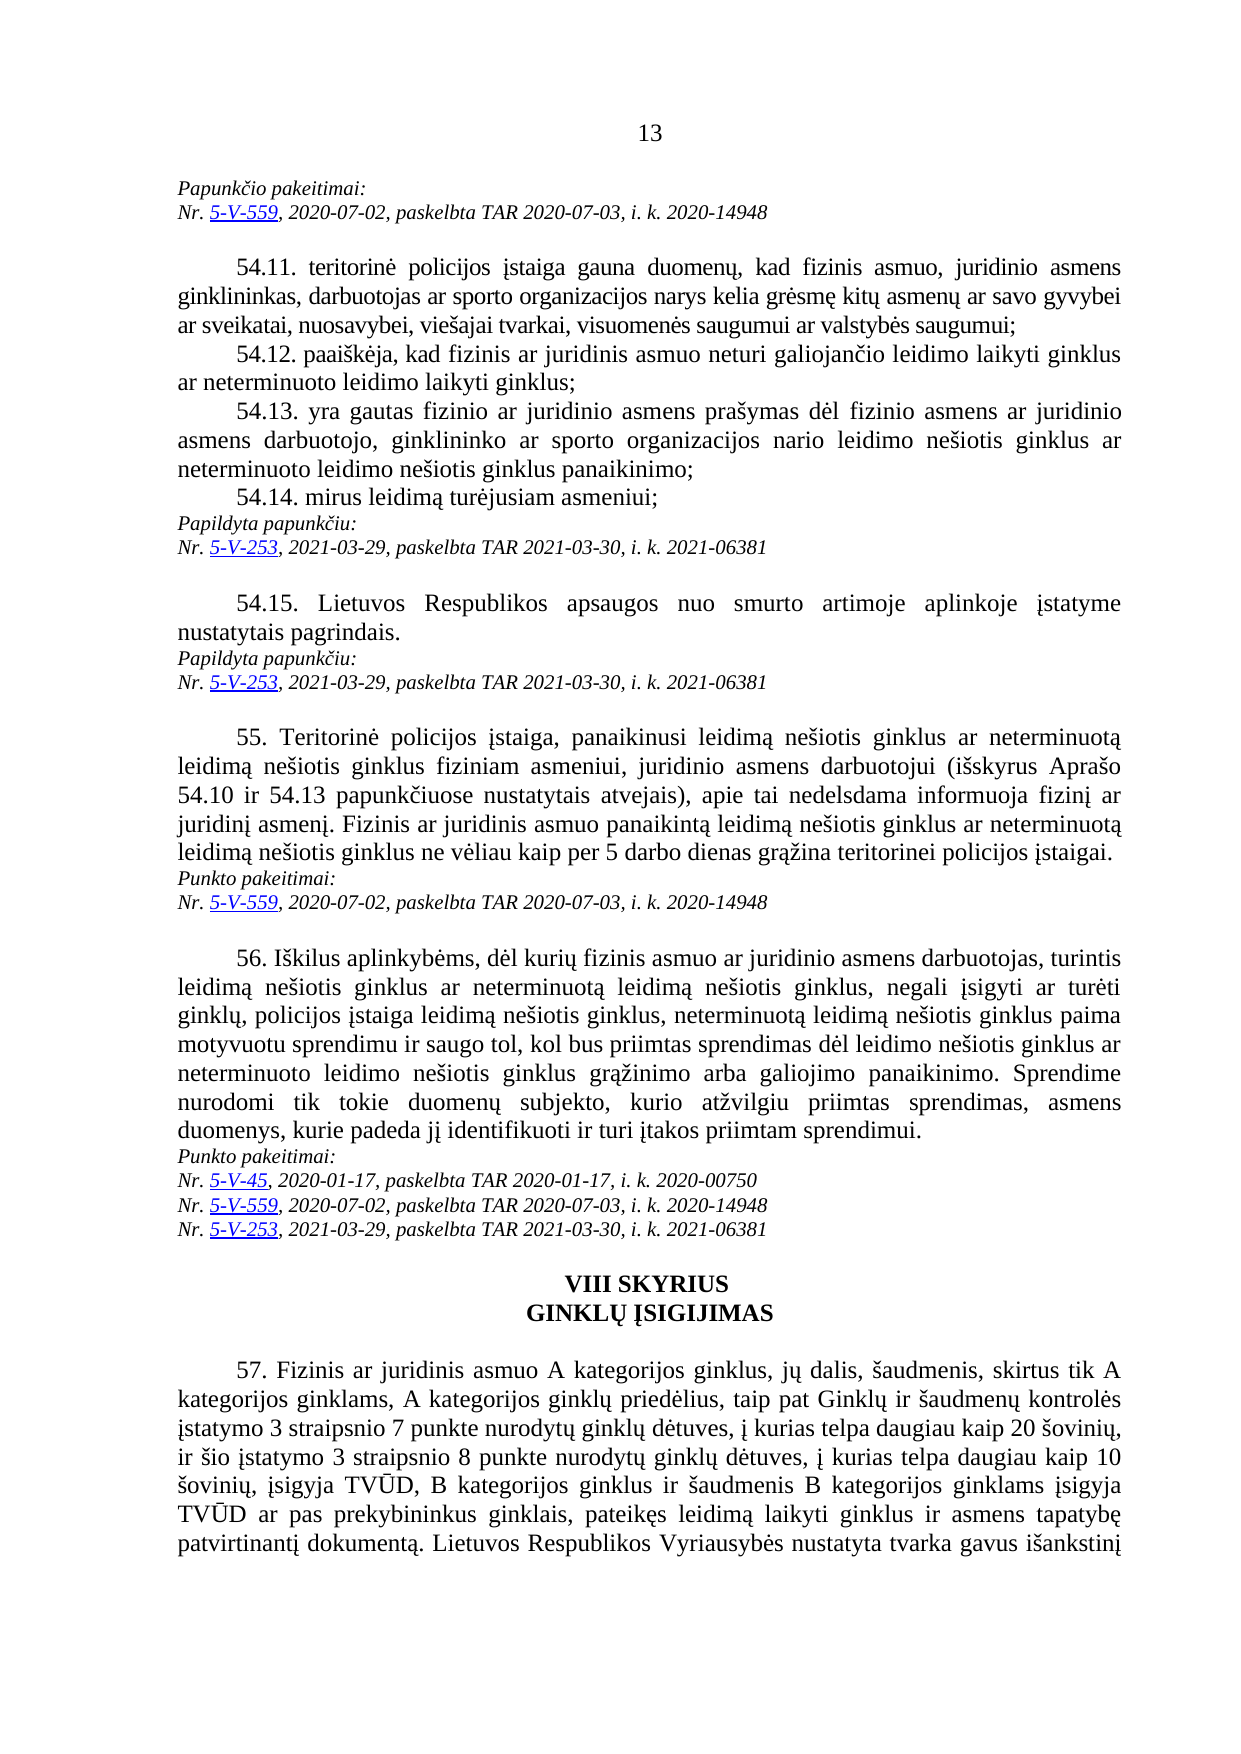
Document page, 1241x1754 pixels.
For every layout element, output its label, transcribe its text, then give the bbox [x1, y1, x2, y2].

text GINKLŲ ĮSIGIJIMAS [177, 1298, 1122, 1327]
text Papunkčio pakeitimai: [177, 176, 1122, 200]
text Nr. 5-V-559, 2020-07-02, paskelbta TAR 2020-07-03, i. k. 2020-14948 [177, 1192, 1122, 1217]
text Nr. 5-V-45, 2020-01-17, paskelbta TAR 2020-01-17, i. k. 2020-00750 [177, 1168, 1122, 1192]
text Nr. 5-V-253, 2021-03-29, paskelbta TAR 2021-03-30, i. k. 2021-06381 [177, 535, 1122, 559]
text 54.13. yra gautas fizinio ar juridinio asmens prašymas dėl fizinio asmens ar juridinio asmens darbuotojo, ginklininko ar sporto organizacijos nario leidimo nešiotis ginklus ar neterminuoto leidimo nešiotis ginklus panaikinimo; [177, 396, 1122, 482]
text 57. Fizinis ar juridinis asmuo A kategorijos ginklus, jų dalis, šaudmenis, skirtus tik A kategorijos ginklams, A kategorijos ginklų priedėlius, taip pat Ginklų ir šaudmenų kontrolės įstatymo 3 straipsnio 7 punkte nurodytų ginklų dėtuves, į kurias telpa daugiau kaip 20 šovinių, ir šio įstatymo 3 straipsnio 8 punkte nurodytų ginklų dėtuves, į kurias telpa daugiau kaip 10 šovinių, įsigyja TVŪD, B kategorijos ginklus ir šaudmenis B kategorijos ginklams įsigyja TVŪD ar pas prekybininkus ginklais, pateikęs leidimą laikyti ginklus ir asmens tapatybę patvirtinantį dokumentą. Lietuvos Respublikos Vyriausybės nustatyta tvarka gavus išankstinį [177, 1356, 1122, 1557]
text Nr. 5-V-559, 2020-07-02, paskelbta TAR 2020-07-03, i. k. 2020-14948 [177, 200, 1122, 224]
text 54.14. mirus leidimą turėjusiam asmeniui; [177, 482, 1122, 511]
text 56. Iškilus aplinkybėms, dėl kurių fizinis asmuo ar juridinio asmens darbuotojas, turintis leidimą nešiotis ginklus ar neterminuotą leidimą nešiotis ginklus, negali įsigyti ar turėti ginklų, policijos įstaiga leidimą nešiotis ginklus, neterminuotą leidimą nešiotis ginklus paima motyvuotu sprendimu ir saugo tol, kol bus priimtas sprendimas dėl leidimo nešiotis ginklus ar neterminuoto leidimo nešiotis ginklus grąžinimo arba galiojimo panaikinimo. Sprendime nurodomi tik tokie duomenų subjekto, kurio atžvilgiu priimtas sprendimas, asmens duomenys, kurie padeda jį identifikuoti ir turi įtakos priimtam sprendimui. [177, 943, 1122, 1144]
text Papildyta papunkčiu: [177, 511, 1122, 535]
text Nr. 5-V-253, 2021-03-29, paskelbta TAR 2021-03-30, i. k. 2021-06381 [177, 1217, 1122, 1241]
text Papildyta papunkčiu: [177, 646, 1122, 670]
text Nr. 5-V-559, 2020-07-02, paskelbta TAR 2020-07-03, i. k. 2020-14948 [177, 890, 1122, 914]
text Nr. 5-V-253, 2021-03-29, paskelbta TAR 2021-03-30, i. k. 2021-06381 [177, 670, 1122, 694]
text 55. Teritorinė policijos įstaiga, panaikinusi leidimą nešiotis ginklus ar neterminuotą leidimą nešiotis ginklus fiziniam asmeniui, juridinio asmens darbuotojui (išskyrus Aprašo 54.10 ir 54.13 papunkčiuose nustatytais atvejais), apie tai nedelsdama informuoja fizinį ar juridinį asmenį. Fizinis ar juridinis asmuo panaikintą leidimą nešiotis ginklus ar neterminuotą leidimą nešiotis ginklus ne vėliau kaip per 5 darbo dienas grąžina teritorinei policijos įstaigai. [177, 722, 1122, 866]
text 54.11. teritorinė policijos įstaiga gauna duomenų, kad fizinis asmuo, juridinio asmens ginklininkas, darbuotojas ar sporto organizacijos narys kelia grėsmę kitų asmenų ar savo gyvybei ar sveikatai, nuosavybei, viešajai tvarkai, visuomenės saugumui ar valstybės saugumui; [177, 252, 1122, 339]
text Punkto pakeitimai: [177, 866, 1122, 890]
text 54.12. paaiškėja, kad fizinis ar juridinis asmuo neturi galiojančio leidimo laikyti ginklus ar neterminuoto leidimo laikyti ginklus; [177, 339, 1122, 396]
text 54.15. Lietuvos Respublikos apsaugos nuo smurto artimoje aplinkoje įstatyme nustatytais pagrindais. [177, 588, 1122, 646]
text VIII SKYRIUS [177, 1269, 1122, 1298]
text Punkto pakeitimai: [177, 1144, 1122, 1168]
